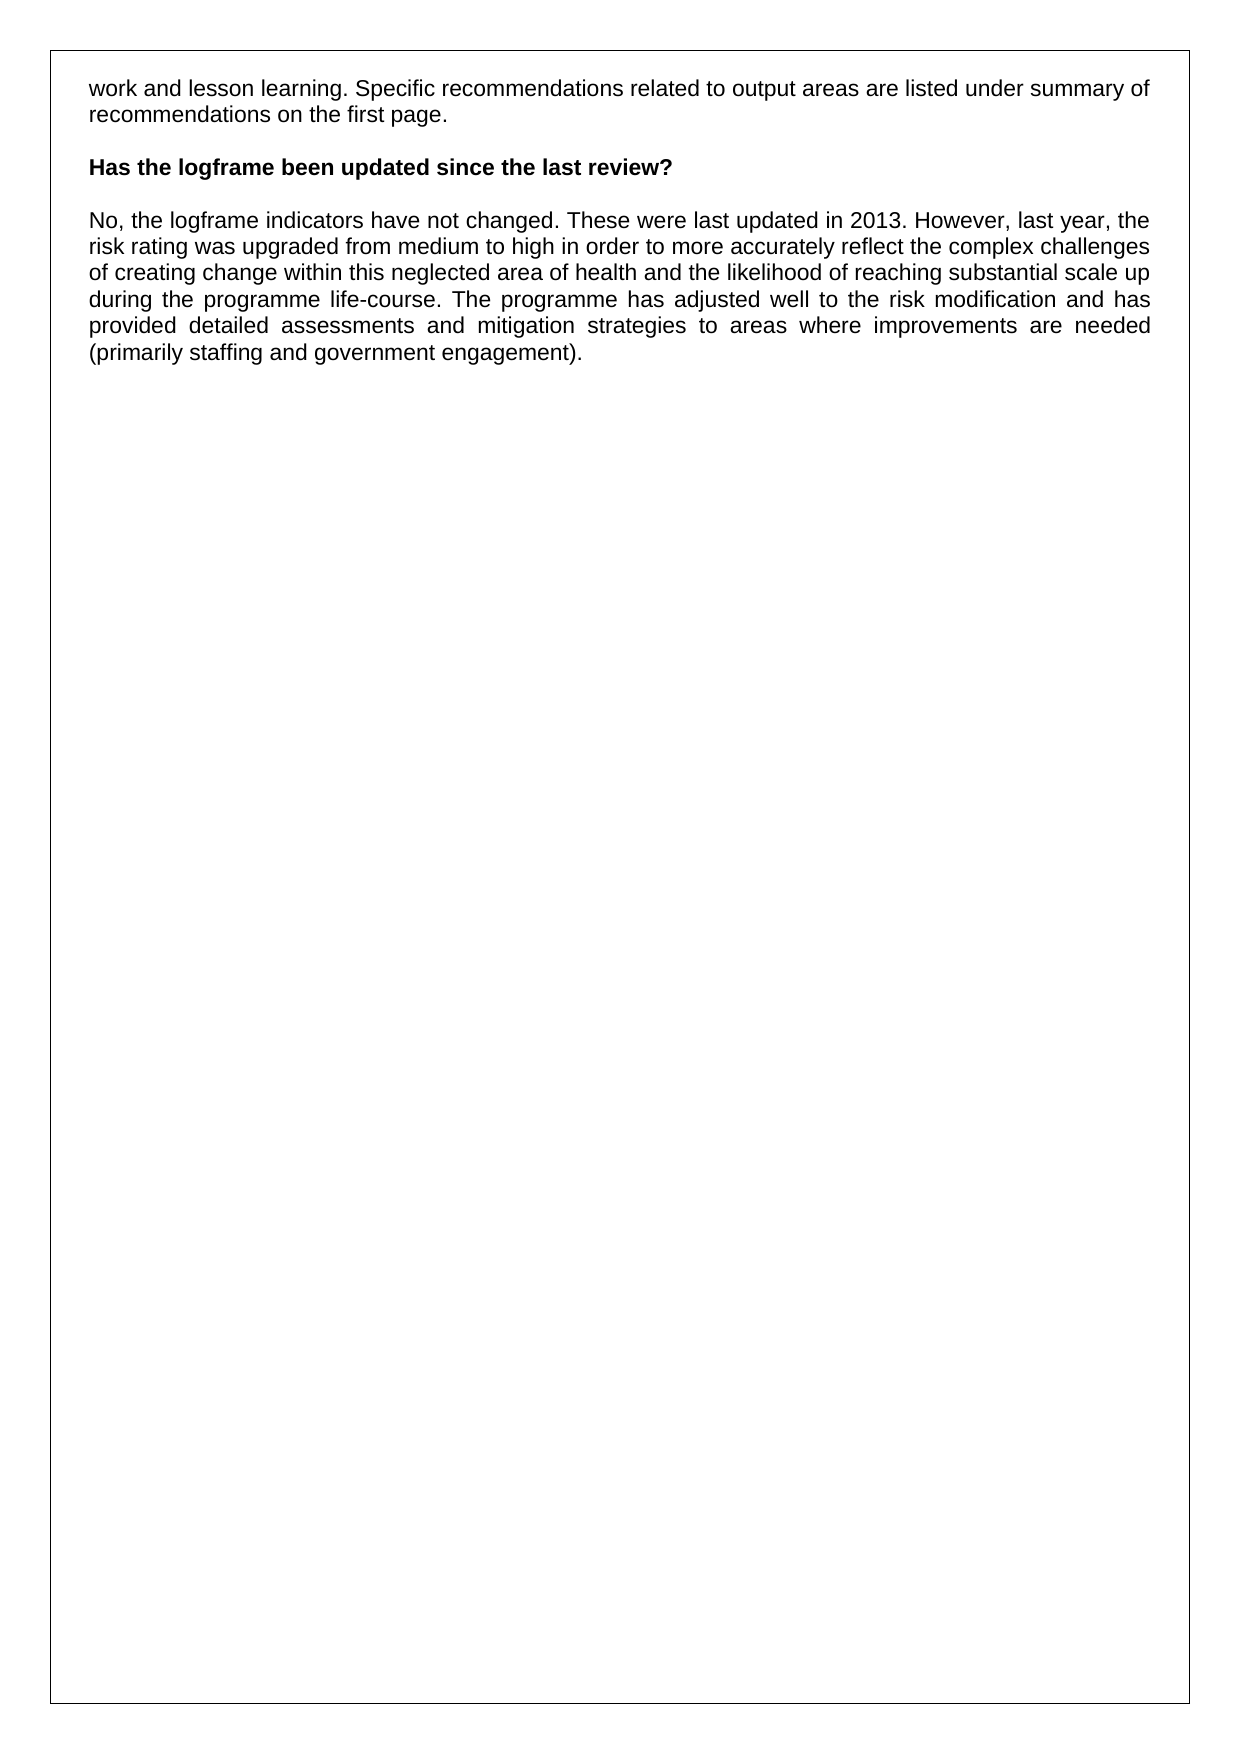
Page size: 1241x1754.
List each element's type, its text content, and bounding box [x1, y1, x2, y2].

text work and lesson learning. Specific recommendations related to output areas are listed under summary of recommendations on the first page. [89, 75, 1152, 128]
text Has the logframe been updated since the last review? [89, 154, 1152, 180]
text No, the logframe indicators have not changed. These were last updated in 2013. However, last year, the risk rating was upgraded from medium to high in order to more accurately reflect the complex challenges of creating change within this neglected area of health and the likelihood of reaching substantial scale up during the programme life-course. The programme has adjusted well to the risk modification and has provided detailed assessments and mitigation strategies to areas where improvements are needed (primarily staffing and government engagement). [89, 207, 1152, 365]
